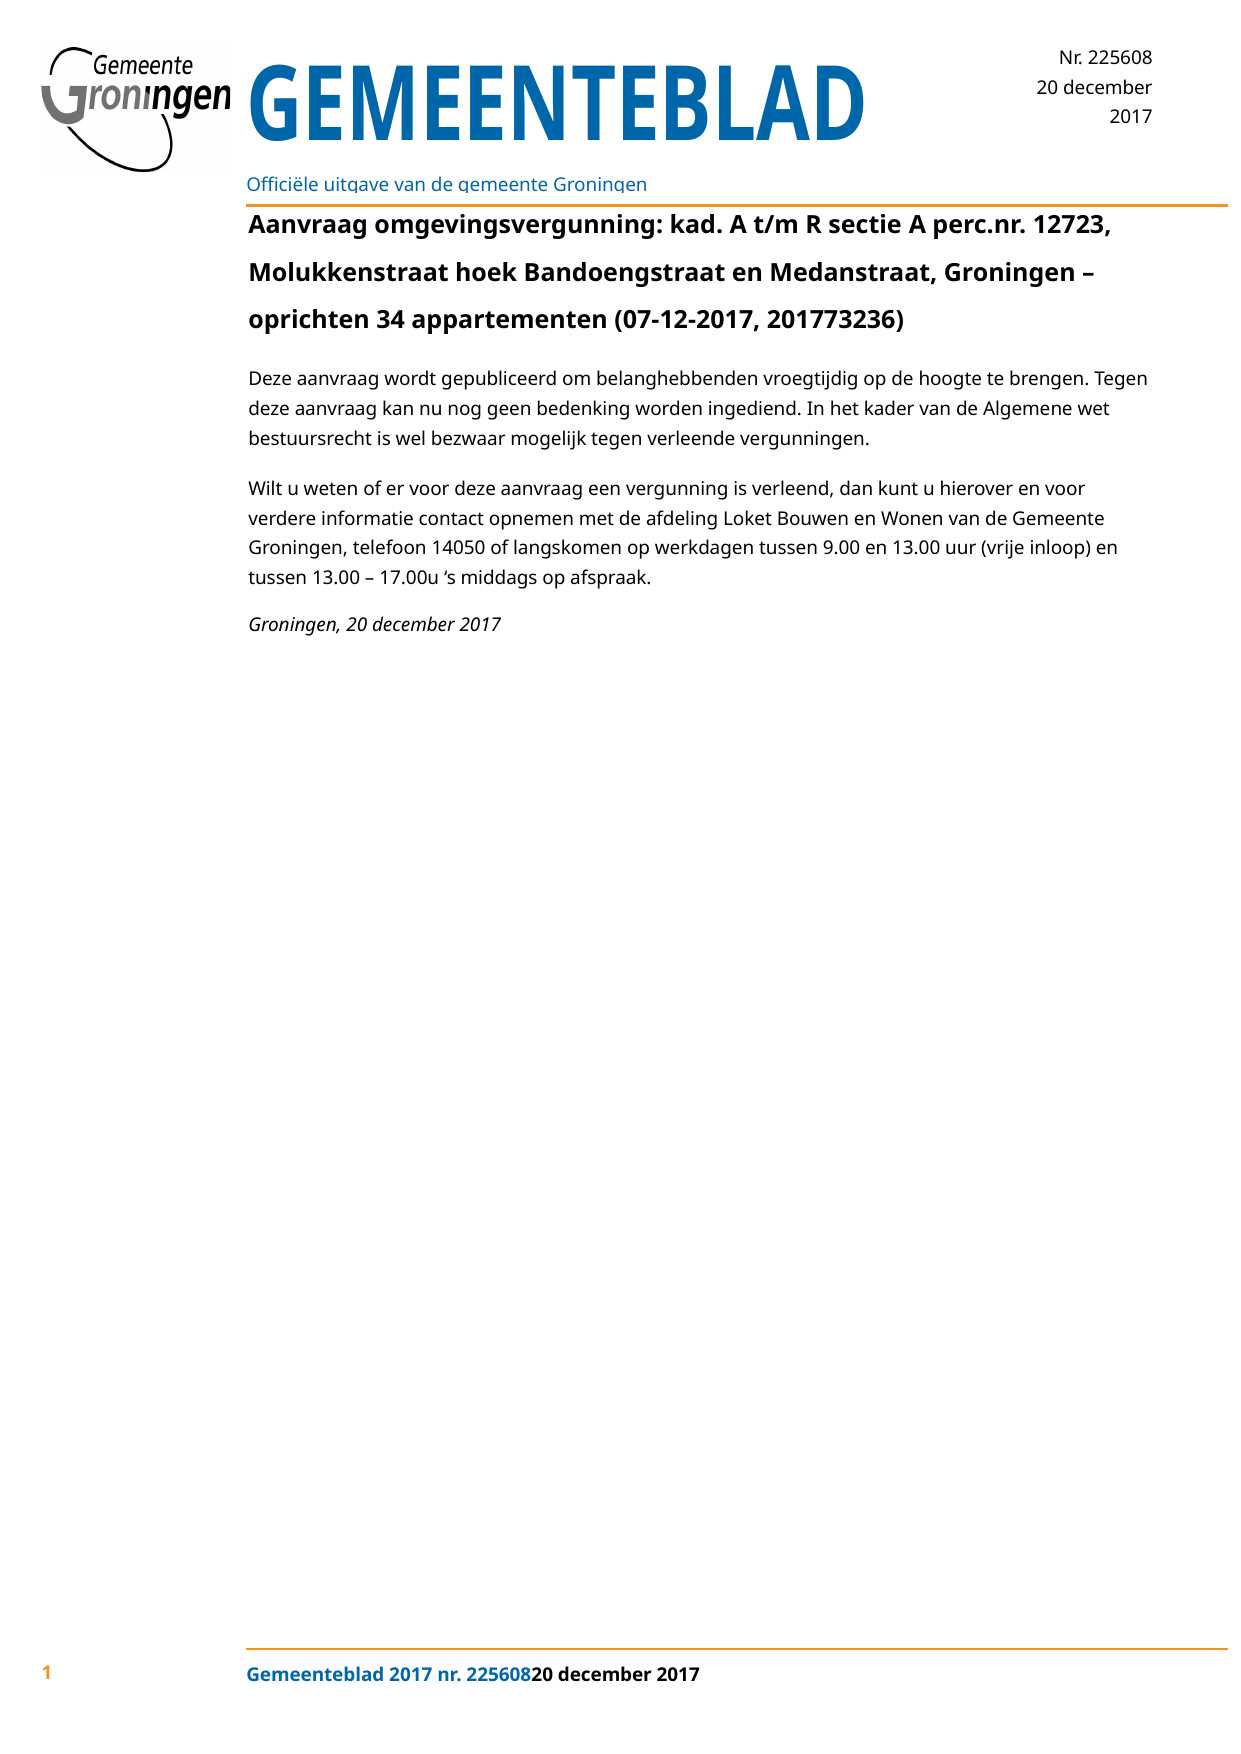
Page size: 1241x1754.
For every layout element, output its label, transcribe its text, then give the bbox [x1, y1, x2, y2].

text Wilt u weten of er voor deze aanvraag een vergunning is verleend, dan kunt u hierover en voor verdere informatie contact opnemen met de afdeling Loket Bouwen en Wonen van de Gemeente Groningen, telefoon 14050 of langskomen op werkdagen tussen 9.00 en 13.00 uur (vrije inloop) en tussen 13.00 – 17.00u ‘s middags op afspraak. [248, 475, 1152, 589]
text Aanvraag omgevingsvergunning: kad. A t/m R sectie A perc.nr. 12723, Molukkenstraat hoek Bandoengstraat en Medanstraat, Groningen – oprichten 34 appartementen (07-12-2017, 201773236) [248, 207, 1152, 336]
picture [41, 47, 231, 172]
text Deze aanvraag wordt gepubliceerd om belanghebbenden vroegtijdig op de hoogte te brengen. Tegen deze aanvraag kan nu nog geen bedenking worden ingediend. In het kader van de Algemene wet bestuursrecht is wel bezwaar mogelijk tegen verleende vergunningen. [248, 366, 1152, 450]
text Groningen, 20 december 2017 [248, 612, 1152, 637]
